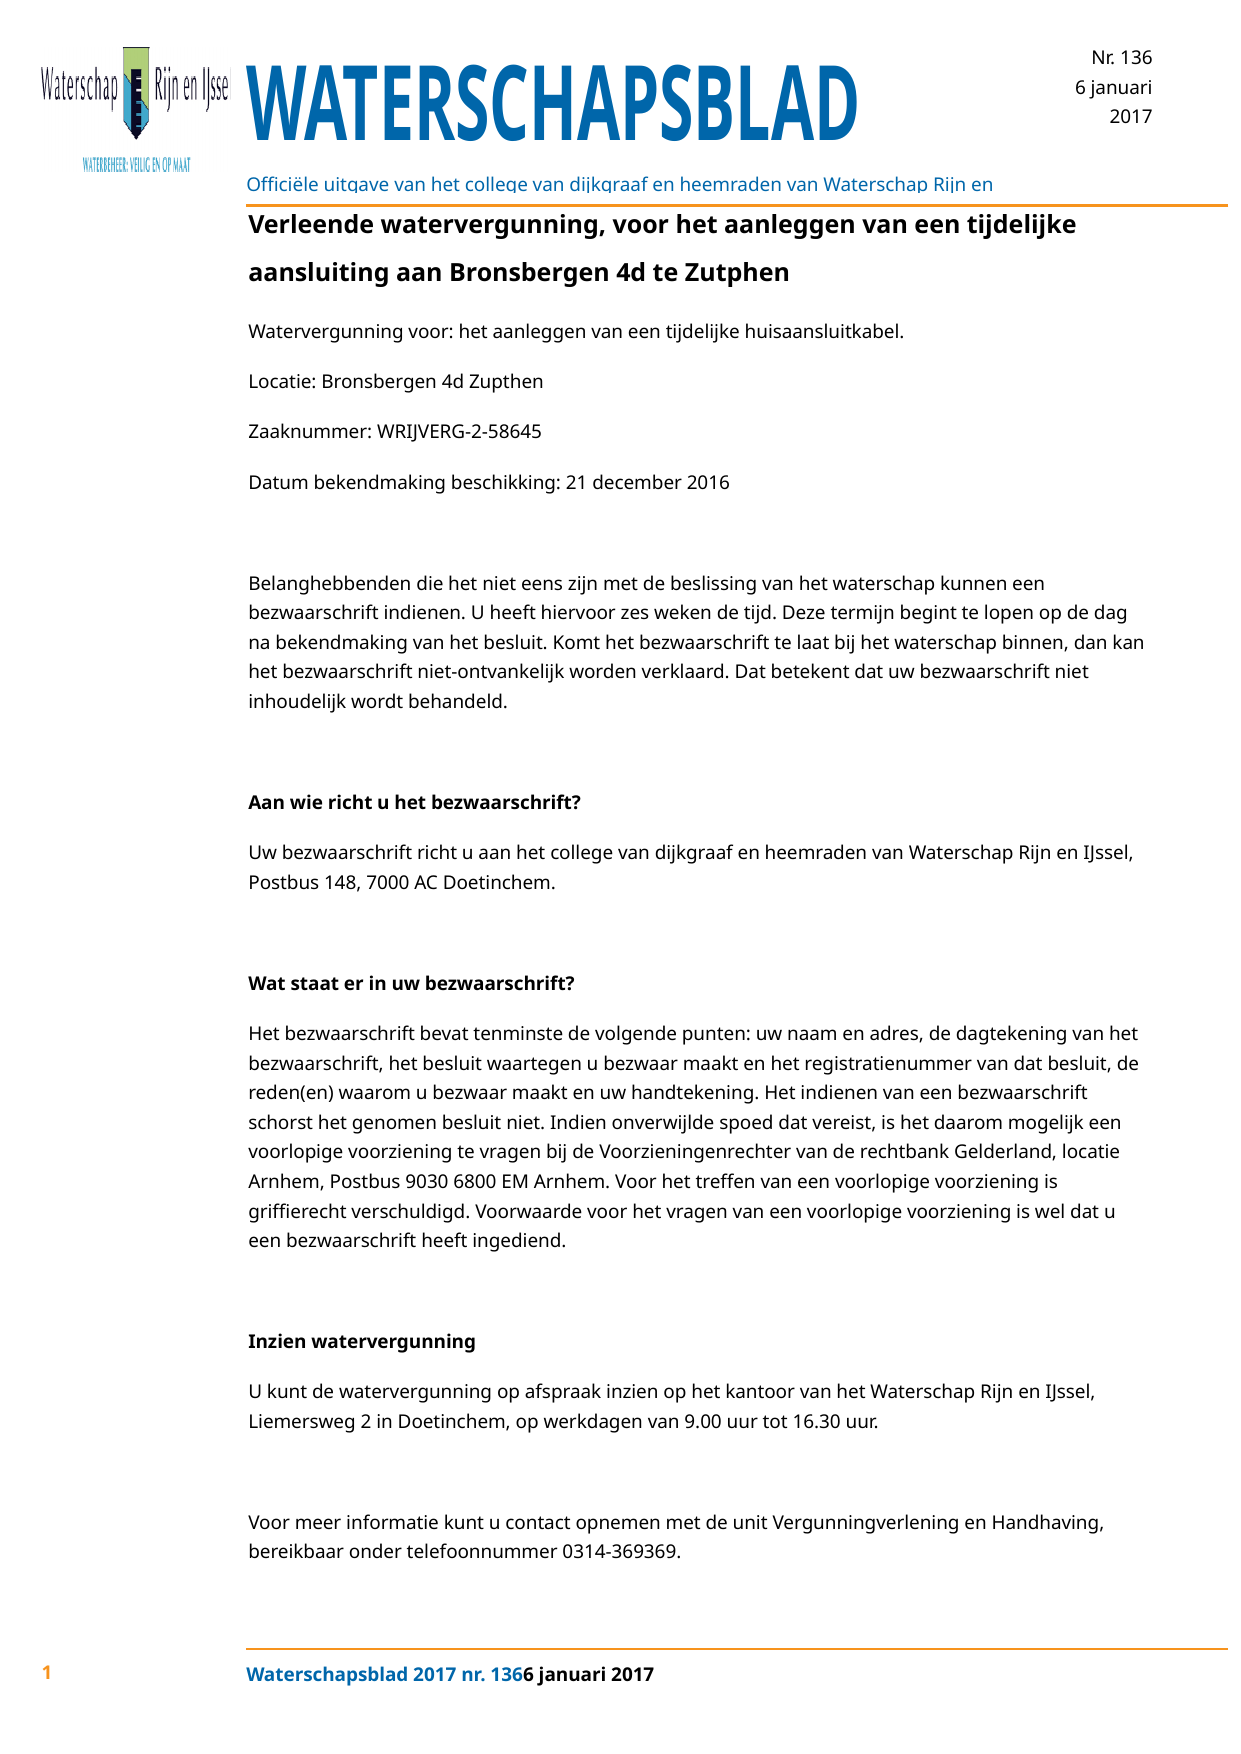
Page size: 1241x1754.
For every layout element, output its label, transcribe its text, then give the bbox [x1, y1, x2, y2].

text Zaaknummer: WRIJVERG-2-58645 [248, 419, 1152, 444]
text Watervergunning voor: het aanleggen van een tijdelijke huisaansluitkabel. [248, 318, 1152, 344]
text Het bezwaarschrift bevat tenminste de volgende punten: uw naam en adres, de dagtekening van het bezwaarschrift, het besluit waartegen u bezwaar maakt en het registratienummer van dat besluit, de reden(en) waarom u bezwaar maakt en uw handtekening. Het indienen van een bezwaarschrift schorst het genomen besluit niet. Indien onverwijlde spoed dat vereist, is het daarom mogelijk een voorlopige voorziening te vragen bij de Voorzieningenrechter van de rechtbank Gelderland, locatie Arnhem, Postbus 9030 6800 EM Arnhem. Voor het treffen van een voorlopige voorziening is griffierecht verschuldigd. Voorwaarde voor het vragen van een voorlopige voorziening is wel dat u een bezwaarschrift heeft ingediend. [248, 1020, 1152, 1253]
text Voor meer informatie kunt u contact opnemen met de unit Vergunningverlening en Handhaving, bereikbaar onder telefoonnummer 0314-369369. [248, 1509, 1152, 1564]
text U kunt de watervergunning op afspraak inzien op het kantoor van het Waterschap Rijn en IJssel, Liemersweg 2 in Doetinchem, op werkdagen van 9.00 uur tot 16.30 uur. [248, 1379, 1152, 1434]
text Aan wie richt u het bezwaarschrift? [248, 789, 1152, 815]
text Wat staat er in uw bezwaarschrift? [248, 970, 1152, 996]
text Inzien watervergunning [248, 1328, 1152, 1354]
picture [41, 47, 231, 172]
text Locatie: Bronsbergen 4d Zupthen [248, 368, 1152, 394]
text Datum bekendmaking beschikking: 21 december 2016 [248, 469, 1152, 495]
text Uw bezwaarschrift richt u aan het college van dijkgraaf en heemraden van Waterschap Rijn en IJssel, Postbus 148, 7000 AC Doetinchem. [248, 839, 1152, 895]
text Belanghebbenden die het niet eens zijn met de beslissing van het waterschap kunnen een bezwaarschrift indienen. U heeft hiervoor zes weken de tijd. Deze termijn begint te lopen op de dag na bekendmaking van het besluit. Komt het bezwaarschrift te laat bij het waterschap binnen, dan kan het bezwaarschrift niet-ontvankelijk worden verklaard. Dat betekent dat uw bezwaarschrift niet inhoudelijk wordt behandeld. [248, 570, 1152, 714]
text Verleende watervergunning, voor het aanleggen van een tijdelijke aansluiting aan Bronsbergen 4d te Zutphen [248, 207, 1152, 288]
